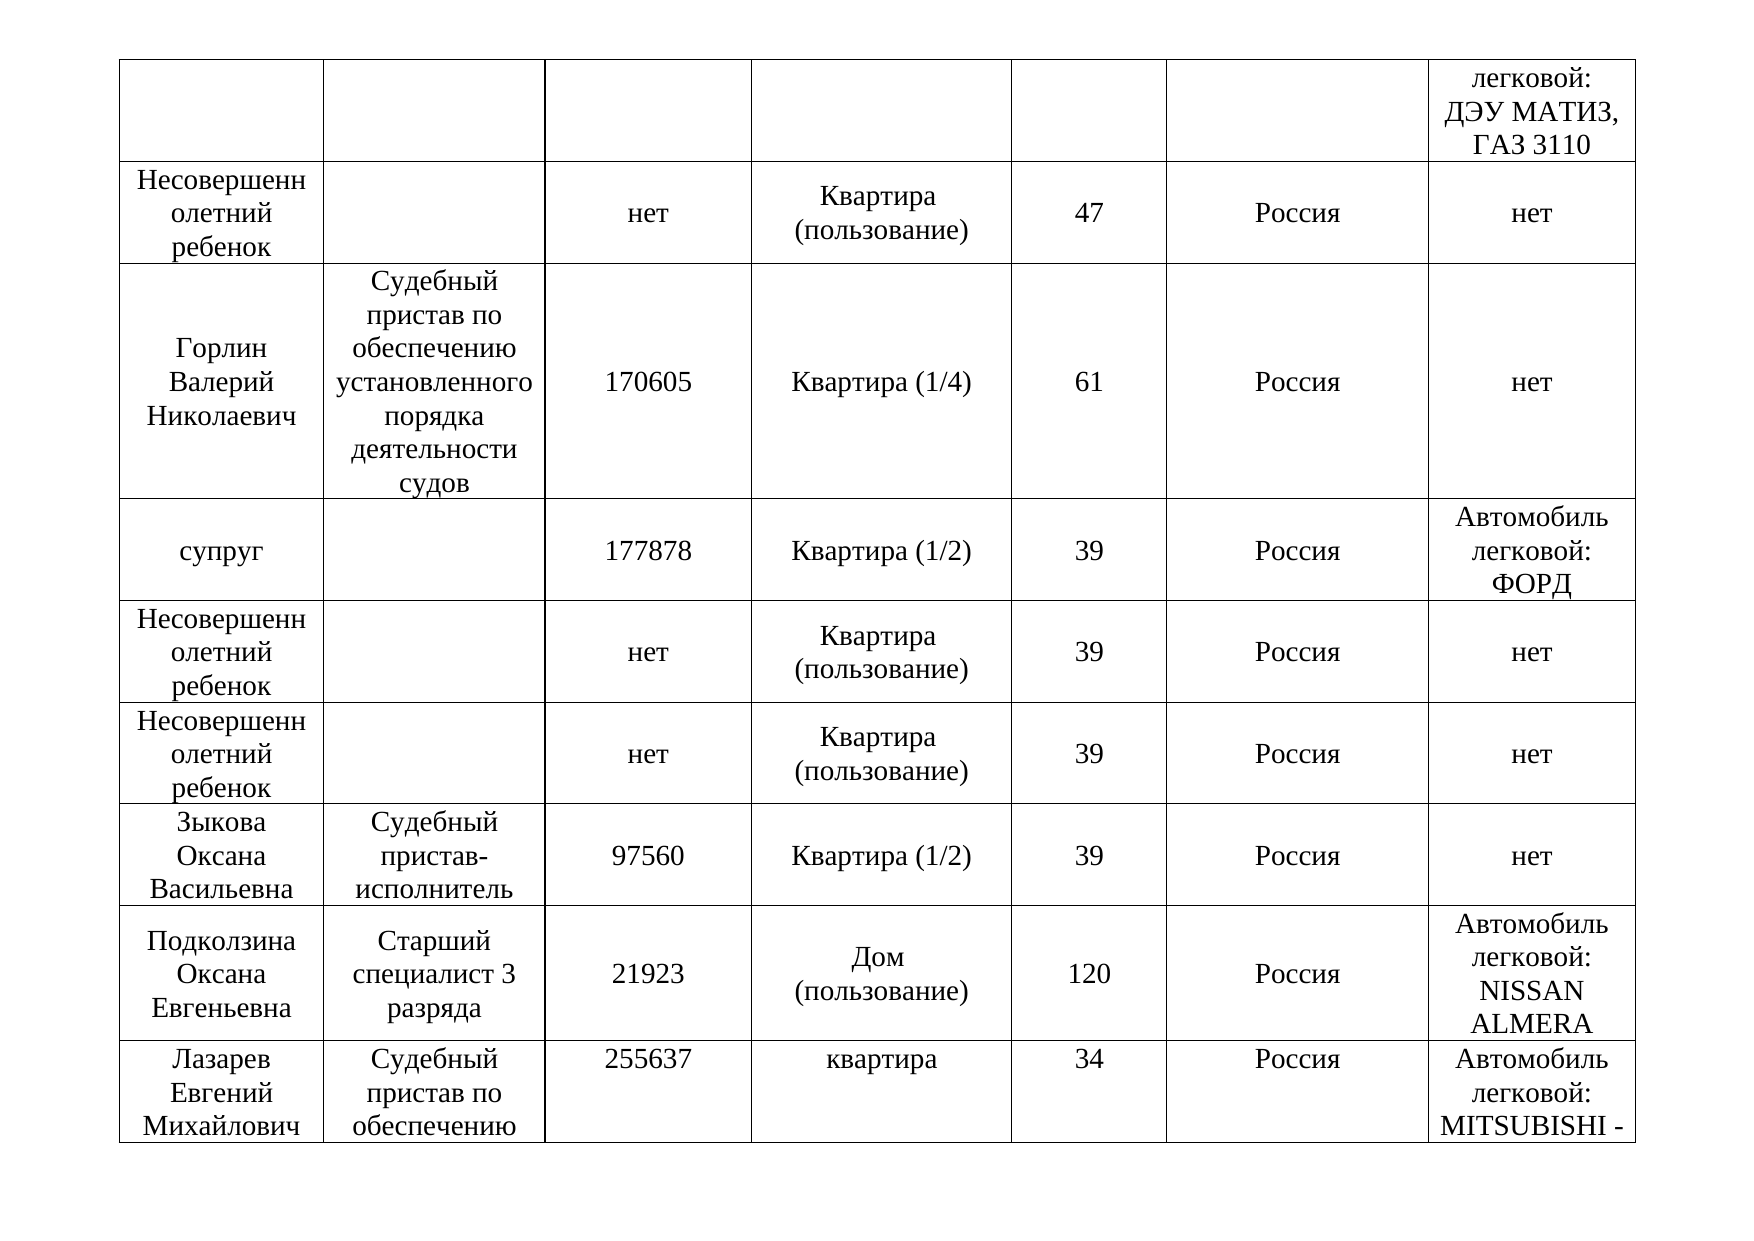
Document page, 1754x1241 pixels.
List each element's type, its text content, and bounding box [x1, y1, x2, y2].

table_cell Россия [1167, 162, 1428, 262]
table_cell 39 [1012, 601, 1166, 702]
table_cell нет [1429, 601, 1635, 702]
table_cell Россия [1167, 601, 1428, 702]
table_cell 255637 [546, 1041, 751, 1142]
table_cell [1012, 60, 1166, 161]
table_cell нет [546, 162, 751, 262]
table_cell Россия [1167, 703, 1428, 803]
table_cell [324, 162, 544, 262]
table_cell Россия [1167, 1041, 1428, 1142]
table_cell [324, 499, 544, 600]
table_cell 170605 [546, 264, 751, 498]
table_cell 39 [1012, 804, 1166, 905]
table_cell [324, 601, 544, 702]
table_cell Россия [1167, 499, 1428, 600]
table_cell 61 [1012, 264, 1166, 498]
table_cell нет [1429, 804, 1635, 905]
table_cell 39 [1012, 703, 1166, 803]
table_cell Несовершеннолетний ребенок [120, 703, 323, 803]
table_cell Россия [1167, 264, 1428, 498]
table_cell квартира [752, 1041, 1011, 1142]
table_cell нет [1429, 703, 1635, 803]
table_cell 21923 [546, 906, 751, 1040]
table_cell [324, 703, 544, 803]
table_cell Горлин Валерий Николаевич [120, 264, 323, 498]
table_cell [324, 60, 544, 161]
table_cell 39 [1012, 499, 1166, 600]
table_cell Автомобиль легковой: NISSAN ALMERA [1429, 906, 1635, 1040]
table_cell легковой: ДЭУ МАТИЗ, ГАЗ 3110 [1429, 60, 1635, 161]
table_cell нет [546, 703, 751, 803]
table_cell Россия [1167, 804, 1428, 905]
table_cell нет [546, 601, 751, 702]
table_cell 177878 [546, 499, 751, 600]
table_cell Квартира (1/2) [752, 804, 1011, 905]
table_cell Квартира (пользование) [752, 703, 1011, 803]
table_cell нет [1429, 162, 1635, 262]
table_cell Квартира (1/4) [752, 264, 1011, 498]
table_cell нет [1429, 264, 1635, 498]
table_cell Судебный пристав по обеспечению [324, 1041, 544, 1142]
table_cell Автомобиль легковой: ФОРД [1429, 499, 1635, 600]
table_cell Квартира (пользование) [752, 162, 1011, 262]
table_cell супруг [120, 499, 323, 600]
table_cell Дом (пользование) [752, 906, 1011, 1040]
table_cell Лазарев Евгений Михайлович [120, 1041, 323, 1142]
table_cell [120, 60, 323, 161]
table_cell Судебный пристав-исполнитель [324, 804, 544, 905]
table_cell Квартира (1/2) [752, 499, 1011, 600]
table_cell [752, 60, 1011, 161]
table_cell Несовершеннолетний ребенок [120, 601, 323, 702]
table_cell 120 [1012, 906, 1166, 1040]
table_cell Автомобиль легковой: MITSUBISHI [1429, 1041, 1635, 1142]
table_cell Россия [1167, 906, 1428, 1040]
table_cell Старший специалист 3 разряда [324, 906, 544, 1040]
table_cell 47 [1012, 162, 1166, 262]
table_cell Зыкова Оксана Васильевна [120, 804, 323, 905]
table_cell Несовершеннолетний ребенок [120, 162, 323, 262]
table_cell Подколзина Оксана Евгеньевна [120, 906, 323, 1040]
table_cell [546, 60, 751, 161]
table_cell 97560 [546, 804, 751, 905]
table_cell [1167, 60, 1428, 161]
table_cell Квартира (пользование) [752, 601, 1011, 702]
table_cell 34 [1012, 1041, 1166, 1142]
table_cell Судебный пристав по обеспечению установленного порядка деятельности судов [324, 264, 544, 498]
